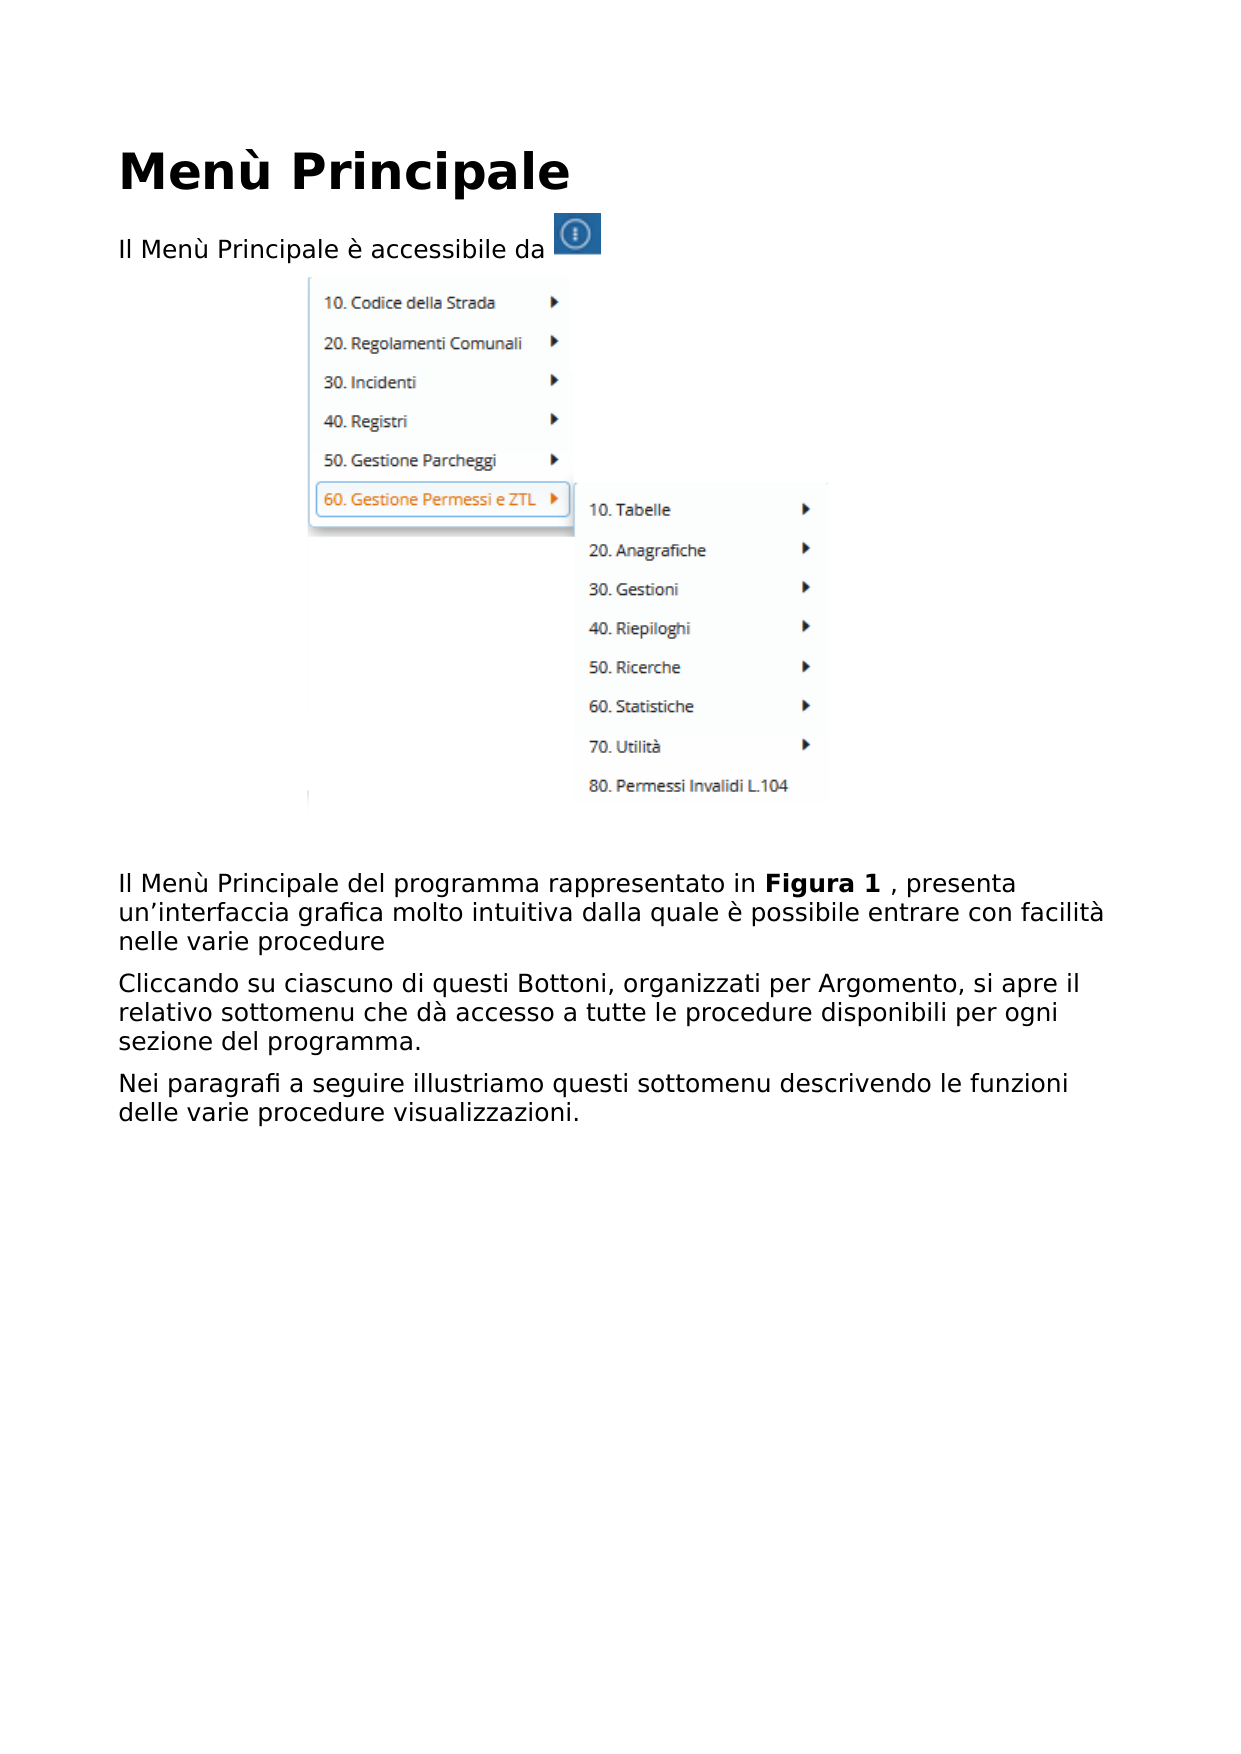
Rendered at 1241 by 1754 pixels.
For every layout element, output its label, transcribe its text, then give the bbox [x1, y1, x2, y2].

subtitle Menù Principale [118, 143, 1122, 201]
text Il Menù Principale del programma rappresentato in Figura 1 , presenta un’interfaccia grafica molto intuitiva dalla quale è possibile entrare con facilità nelle varie procedure [118, 869, 1122, 956]
text Il Menù Principale è accessibile da [118, 214, 1122, 264]
picture [307, 277, 933, 828]
text Nei paragrafi a seguire illustriamo questi sottomenu descrivendo le funzioni delle varie procedure visualizzazioni. [118, 1069, 1122, 1127]
picture [554, 213, 601, 259]
text Cliccando su ciascuno di questi Bottoni, organizzati per Argomento, si apre il relativo sottomenu che dà accesso a tutte le procedure disponibili per ogni sezione del programma. [118, 969, 1122, 1056]
